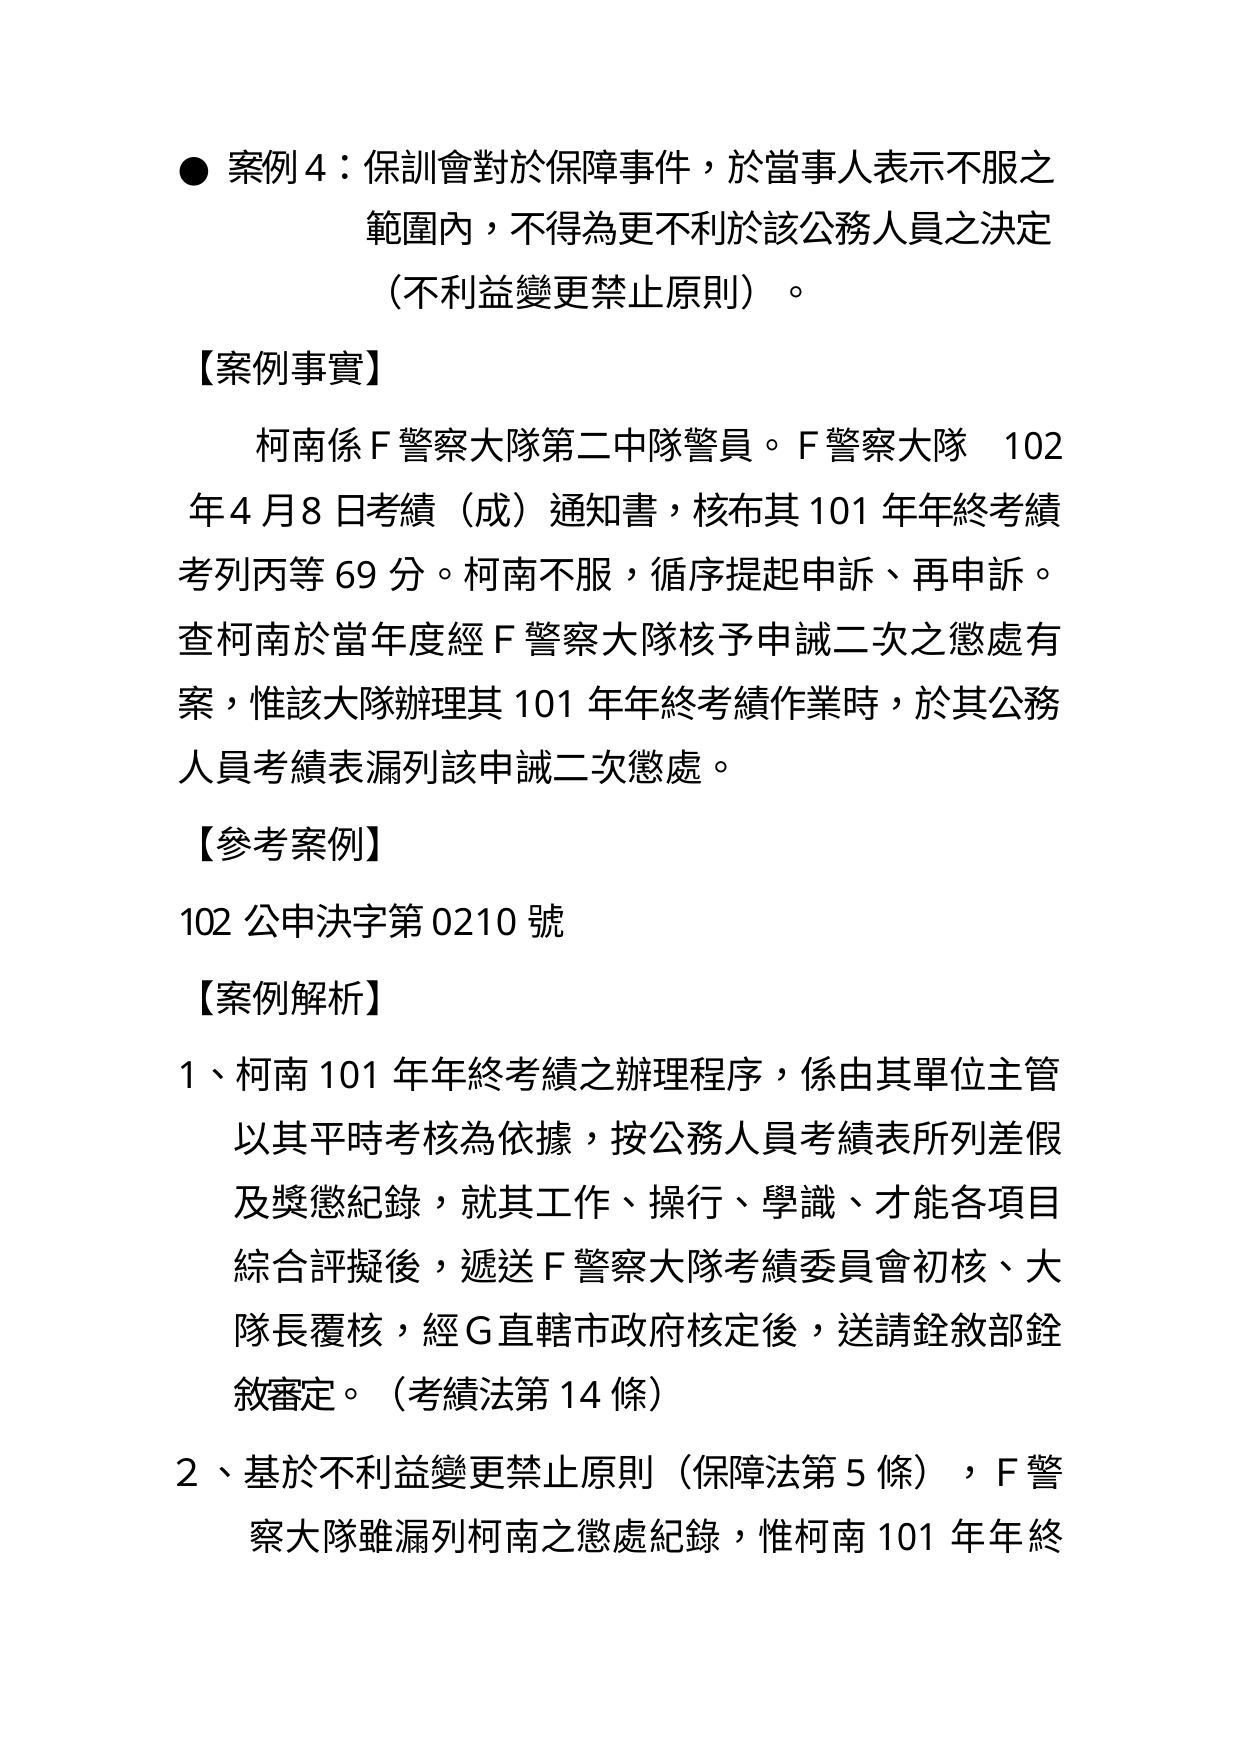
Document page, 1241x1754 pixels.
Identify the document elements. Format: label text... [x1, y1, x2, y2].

text 1、柯南 101 年年終考績之辦理程序，係由其單位主管以其平時考核為依據，按公務人員考績表所列差假及獎懲紀錄，就其工作、操行、學識、才能各項目綜合評擬後，遞送Ｆ警察大隊考績委員會初核、大隊長覆核，經Ｇ直轄市政府核定後，送請銓敘部銓敘審定。（考績法第 14 條） [177, 1045, 1063, 1420]
text 年 4 月 8 日考績（成）通知書，核布其 101 年年終考績 [106, 481, 1063, 535]
list 公申決字第 0210 號 [177, 891, 1142, 946]
text 【案例解析】 [177, 968, 1142, 1023]
text 【參考案例】 [177, 814, 1142, 869]
text 考列丙等 69 分。柯南不服，循序提起申訴、再申訴。查柯南於當年度經Ｆ警察大隊核予申誡二次之懲處有案，惟該大隊辦理其 101 年年終考績作業時，於其公務人員考績表漏列該申誡二次懲處。 [177, 545, 1064, 792]
text 【案例事實】 [177, 339, 1142, 394]
list 案例 4：保訓會對於保障事件，於當事人表示不服之範圍內，不得為更不利於該公務人員之決定 [177, 137, 1063, 253]
text 察大隊雖漏列柯南之懲處紀錄，惟柯南 101 年年終 [106, 1507, 1064, 1562]
text ２、基於不利益變更禁止原則（保障法第 5 條），Ｆ警 [106, 1443, 1064, 1497]
text 柯南係Ｆ警察大隊第二中隊警員。Ｆ警察大隊 102 [106, 416, 1064, 471]
text （不利益變更禁止原則）。 [365, 263, 1142, 317]
